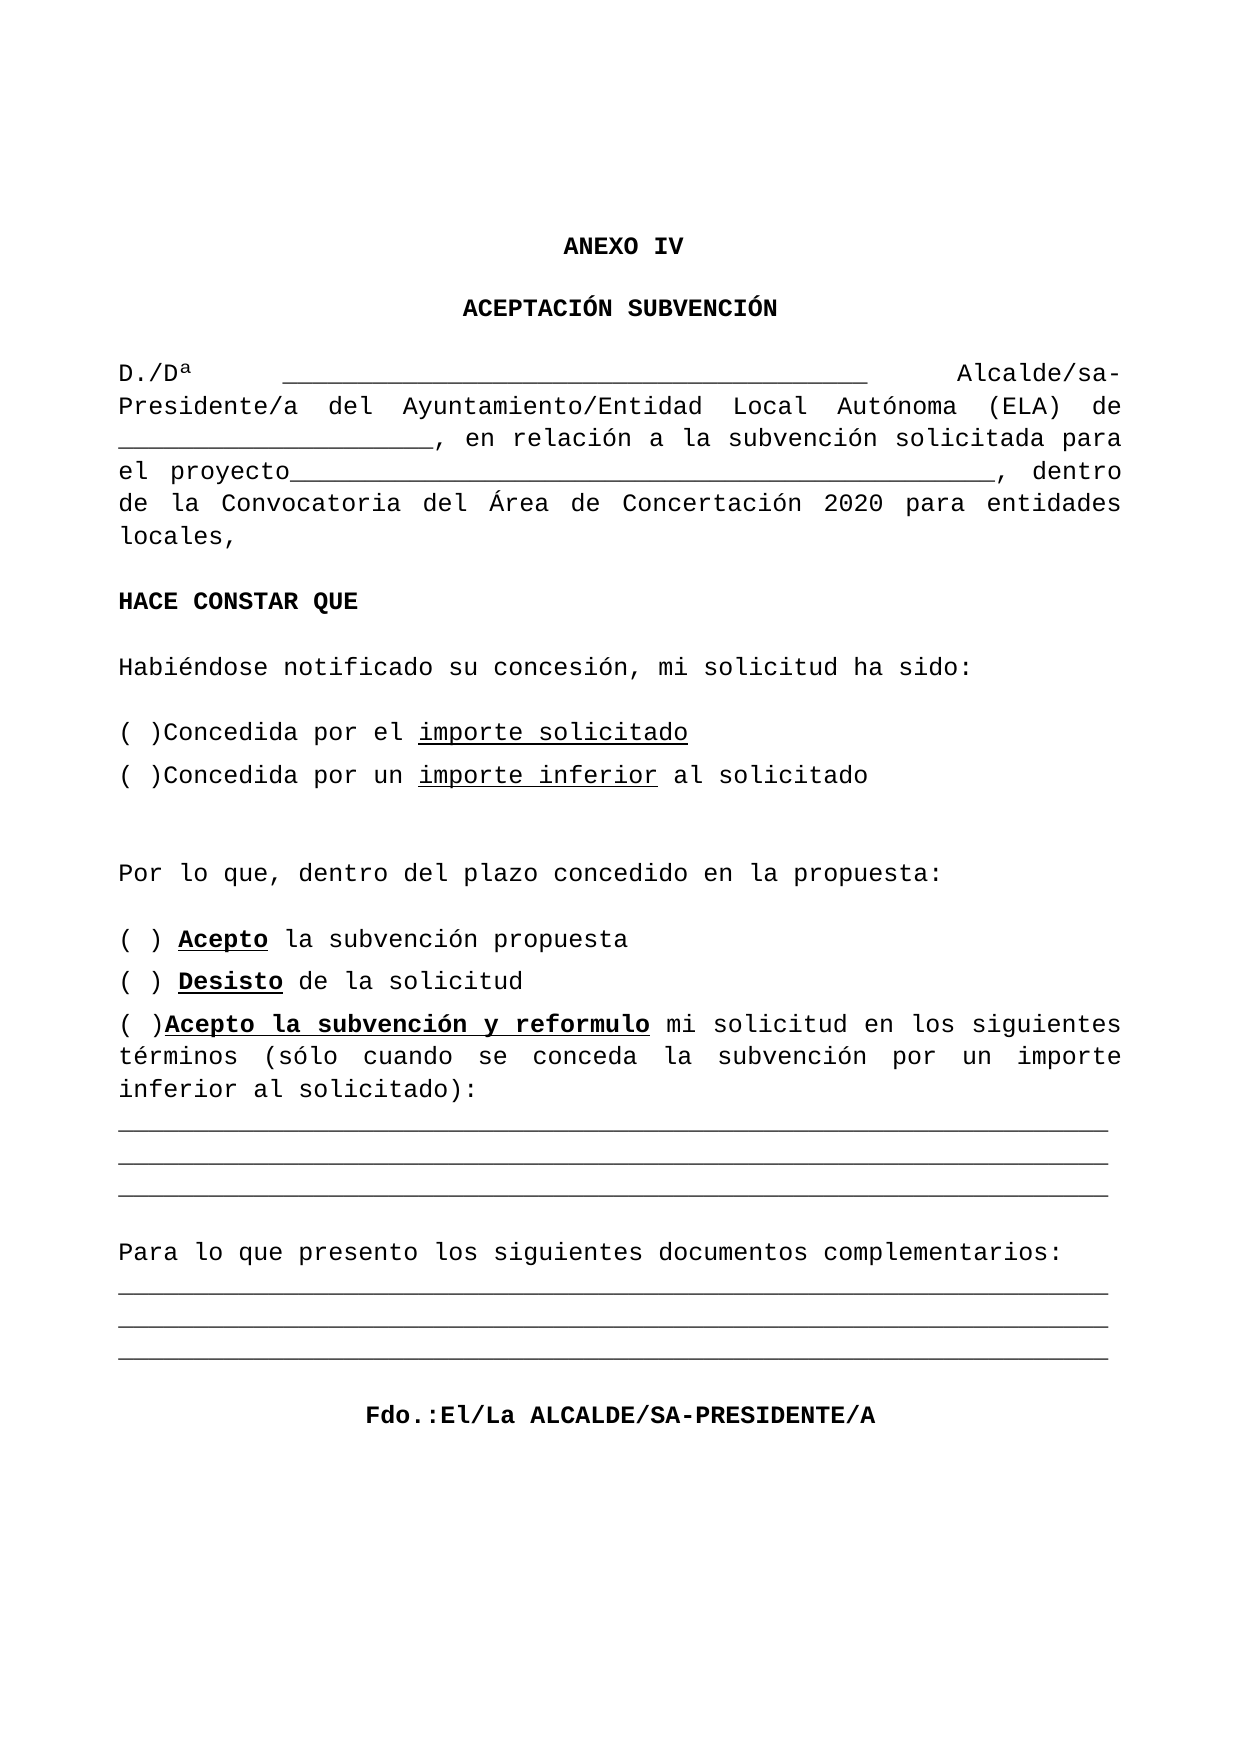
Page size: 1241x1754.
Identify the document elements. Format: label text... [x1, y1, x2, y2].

text Fdo.:El/La ALCALDE/SA-PRESIDENTE/A [118, 1402, 1122, 1431]
text D./Dª _______________________________________ Alcalde/sa-Presidente/a del Ayuntamiento/Entidad Local Autónoma (ELA) de _____________________, en relación a la subvención solicitada para el proyecto_______________________________________________, dentro de la Convocatoria del Área de Concertación 2020 para entidades locales, [118, 361, 1122, 552]
text ( )Concedida por un importe inferior al solicitado [118, 762, 1122, 791]
text ANEXO IV [118, 231, 1122, 262]
text HACE CONSTAR QUE [118, 589, 1122, 617]
text Por lo que, dentro del plazo concedido en la propuesta: [118, 861, 1122, 889]
text ACEPTACIÓN SUBVENCIÓN [118, 295, 1122, 324]
text Habiéndose notificado su concesión, mi solicitud ha sido: [118, 654, 1122, 683]
text Para lo que presento los siguientes documentos complementarios: [118, 1239, 1122, 1268]
text ( )Acepto la subvención y reformulo mi solicitud en los siguientes términos (sólo cuando se conceda la subvención por un importe inferior al solicitado): [118, 1011, 1122, 1105]
text ( )Concedida por el importe solicitado [118, 720, 1122, 748]
text ( ) Desisto de la solicitud [118, 969, 1122, 997]
text ______________________________________________________________________________________________________________________________________________________________________________________________________ [118, 1272, 1122, 1365]
text ______________________________________________________________________________________________________________________________________________________________________________________________________ [118, 1109, 1122, 1202]
text ( ) Acepto la subvención propuesta [118, 926, 1122, 955]
